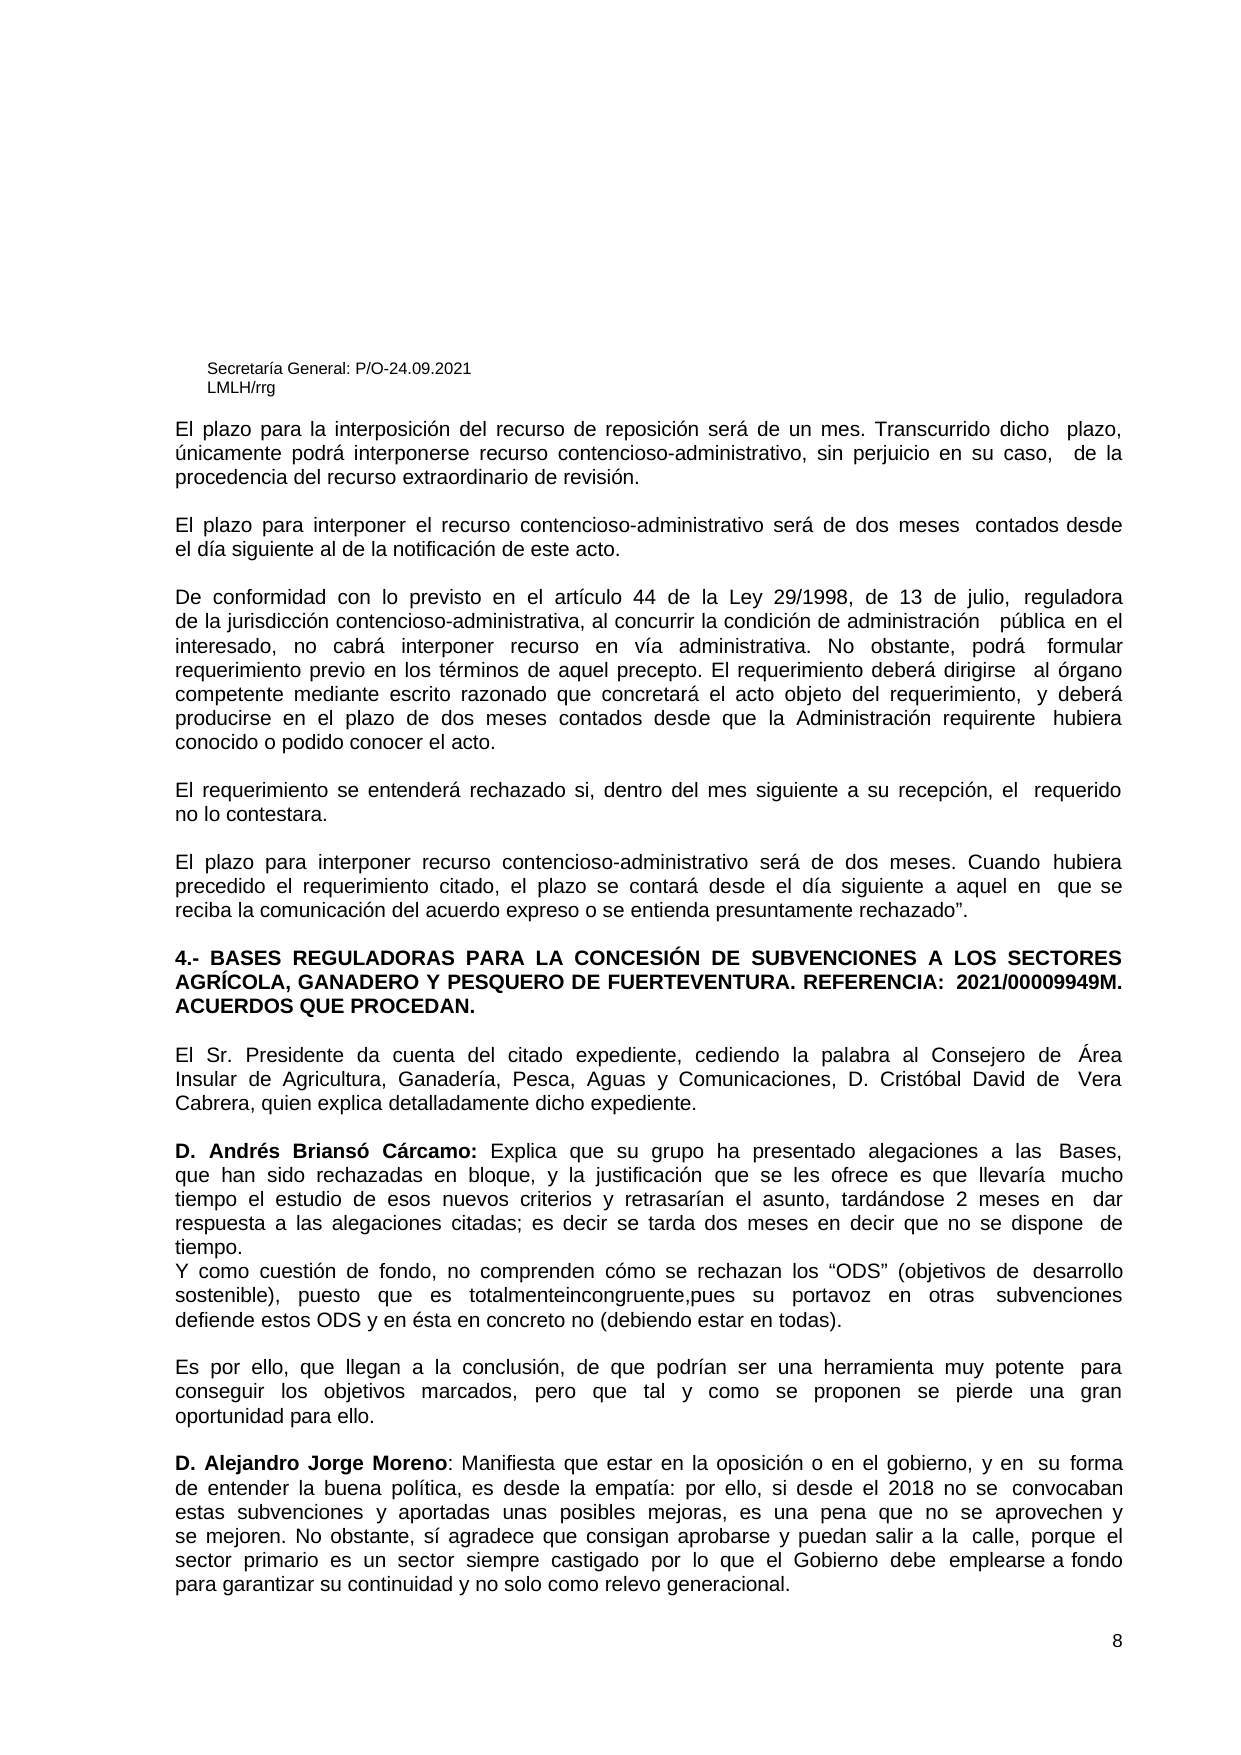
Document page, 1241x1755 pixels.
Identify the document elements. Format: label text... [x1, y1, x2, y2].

subtitle 4.- BASES REGULADORAS PARA LA CONCESIÓN DE SUBVENCIONES A LOS SECTORES AGRÍCOLA, GANADERO Y PESQUERO DE FUERTEVENTURA. REFERENCIA: 2021/00009949M. ACUERDOS QUE PROCEDAN. [175, 946, 1122, 1018]
text Y como cuestión de fondo, no comprenden cómo se rechazan los “ODS” (objetivos de desarrollo sostenible), puesto que es totalmenteincongruente,pues su portavoz en otras subvenciones defiende estos ODS y en ésta en concreto no (debiendo estar en todas). [175, 1259, 1123, 1331]
text El plazo para interponer recurso contencioso-administrativo será de dos meses. Cuando hubiera precedido el requerimiento citado, el plazo se contará desde el día siguiente a aquel en que se reciba la comunicación del acuerdo expreso o se entienda presuntamente rechazado”. [175, 850, 1122, 922]
text D. Alejandro Jorge Moreno: Manifiesta que estar en la oposición o en el gobierno, y en su forma de entender la buena política, es desde la empatía: por ello, si desde el 2018 no se convocaban estas subvenciones y aportadas unas posibles mejoras, es una pena que no se aprovechen y se mejoren. No obstante, sí agradece que consigan aprobarse y puedan salir a la calle, porque el sector primario es un sector siempre castigado por lo que el Gobierno debe emplearse a fondo para garantizar su continuidad y no solo como relevo generacional. [175, 1451, 1123, 1596]
text El plazo para interponer el recurso contencioso-administrativo será de dos meses contados desde el día siguiente al de la notificación de este acto. [175, 513, 1123, 561]
text De conformidad con lo previsto en el artículo 44 de la Ley 29/1998, de 13 de julio, reguladora de la jurisdicción contencioso-administrativa, al concurrir la condición de administración pública en el interesado, no cabrá interponer recurso en vía administrativa. No obstante, podrá formular requerimiento previo en los términos de aquel precepto. El requerimiento deberá dirigirse al órgano competente mediante escrito razonado que concretará el acto objeto del requerimiento, y deberá producirse en el plazo de dos meses contados desde que la Administración requirente hubiera conocido o podido conocer el acto. [175, 585, 1123, 754]
text D. Andrés Briansó Cárcamo: Explica que su grupo ha presentado alegaciones a las Bases, que han sido rechazadas en bloque, y la justificación que se les ofrece es que llevaría mucho tiempo el estudio de esos nuevos criterios y retrasarían el asunto, tardándose 2 meses en dar respuesta a las alegaciones citadas; es decir se tarda dos meses en decir que no se dispone de tiempo. [175, 1138, 1123, 1259]
text Secretaría General: P/O-24.09.2021 LMLH/rrg [207, 359, 538, 397]
text El requerimiento se entenderá rechazado si, dentro del mes siguiente a su recepción, el requerido no lo contestara. [175, 778, 1122, 826]
text El Sr. Presidente da cuenta del citado expediente, cediendo la palabra al Consejero de Área Insular de Agricultura, Ganadería, Pesca, Aguas y Comunicaciones, D. Cristóbal David de Vera Cabrera, quien explica detalladamente dicho expediente. [175, 1042, 1122, 1115]
text El plazo para la interposición del recurso de reposición será de un mes. Transcurrido dicho plazo, únicamente podrá interponerse recurso contencioso-administrativo, sin perjuicio en su caso, de la procedencia del recurso extraordinario de revisión. [175, 417, 1123, 489]
text Es por ello, que llegan a la conclusión, de que podrían ser una herramienta muy potente para conseguir los objetivos marcados, pero que tal y como se proponen se pierde una gran oportunidad para ello. [175, 1355, 1123, 1427]
